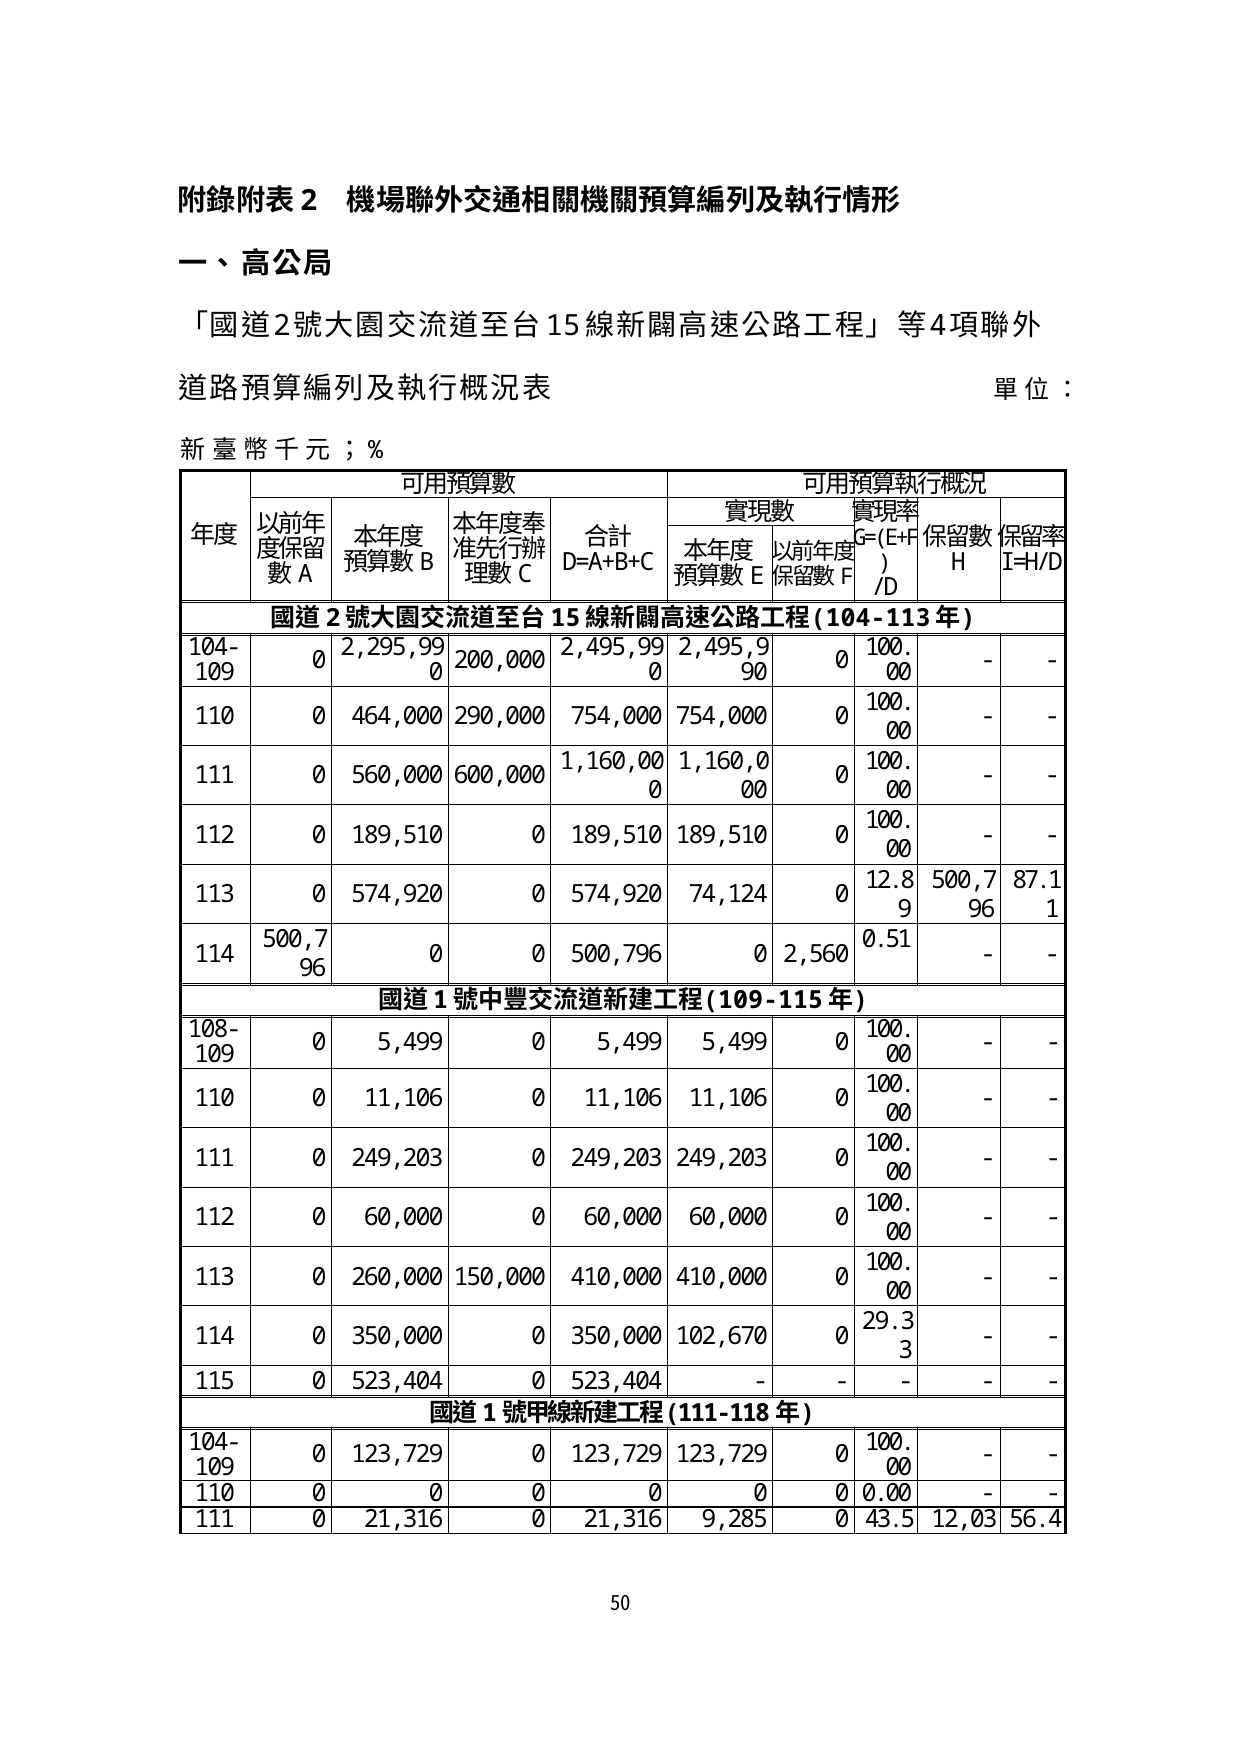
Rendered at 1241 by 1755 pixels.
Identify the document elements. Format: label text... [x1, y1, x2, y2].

table_cell 523,404 [551, 1366, 667, 1395]
table_cell 464,000 [332, 687, 448, 745]
table_cell - [1001, 687, 1064, 745]
table_cell 112 [182, 805, 250, 864]
text 一、高公局 [177, 219, 1063, 281]
table_cell 249,203 [332, 1128, 448, 1187]
table_cell 100.00 [855, 1018, 917, 1068]
table_cell 189,510 [668, 805, 772, 864]
table_cell 350,000 [332, 1306, 448, 1365]
table_cell 0 [773, 1481, 854, 1506]
table_cell 0 [449, 1188, 550, 1246]
table_cell - [1001, 1366, 1064, 1395]
table_cell - [918, 1481, 1000, 1506]
table_cell 249,203 [551, 1128, 667, 1187]
table_cell 100.00 [855, 1247, 917, 1305]
table_cell 0 [251, 1128, 331, 1187]
table_cell 110 [182, 1481, 250, 1506]
table_cell 0 [251, 687, 331, 745]
table_cell 0 [251, 1247, 331, 1305]
table_cell 2,295,990 [332, 636, 448, 686]
table_cell 0 [773, 1018, 854, 1068]
table_cell - [918, 687, 1000, 745]
table_cell 113 [182, 1247, 250, 1305]
table_cell 100.00 [855, 1069, 917, 1127]
table_cell 100.00 [855, 1128, 917, 1187]
table_cell 0 [332, 1481, 448, 1506]
table_cell 114 [182, 1306, 250, 1365]
table_cell 60,000 [551, 1188, 667, 1246]
table_cell 110 [182, 687, 250, 745]
table_cell 523,404 [332, 1366, 448, 1395]
table_cell 以前年度保留數F [773, 526, 854, 600]
table_cell 111 [182, 1128, 250, 1187]
table_cell 實現率 G=(E+F) /D [855, 498, 917, 600]
table_cell 0 [773, 687, 854, 745]
table_cell 104- 109 [182, 1430, 250, 1480]
table_cell - [1001, 1247, 1064, 1305]
table_cell 0 [449, 865, 550, 923]
table_cell 0 [251, 1306, 331, 1365]
table_cell 合計 D=A+B+C [551, 498, 667, 600]
table_cell 290,000 [449, 687, 550, 745]
table_cell 0 [449, 1069, 550, 1127]
table_cell 0 [449, 1481, 550, 1506]
table_cell 123,729 [332, 1430, 448, 1480]
table_cell 11,106 [551, 1069, 667, 1127]
table_cell 100.00 [855, 1188, 917, 1246]
table_cell 600,000 [449, 746, 550, 804]
table_cell 560,000 [332, 746, 448, 804]
table_cell 0 [668, 924, 772, 982]
table_cell 0.00 [855, 1481, 917, 1506]
table_cell 0 [449, 1508, 550, 1532]
table_cell 249,203 [668, 1128, 772, 1187]
table_cell - [1001, 1306, 1064, 1365]
table_cell - [918, 1188, 1000, 1246]
table_cell - [1001, 1018, 1064, 1068]
table_cell 114 [182, 924, 250, 982]
table_cell 100.00 [855, 1430, 917, 1480]
table_cell 保留數H [918, 498, 1000, 600]
table_cell - [773, 1366, 854, 1395]
table_cell - [918, 636, 1000, 686]
table_cell 0 [251, 1481, 331, 1506]
table_cell - [918, 1306, 1000, 1365]
table_cell 0 [251, 636, 331, 686]
table_cell 123,729 [551, 1430, 667, 1480]
table_cell 0 [449, 1018, 550, 1068]
table_cell 0 [773, 1069, 854, 1127]
table_cell 12,03 [918, 1508, 1000, 1532]
table_cell 5,499 [332, 1018, 448, 1068]
table_cell 11,106 [332, 1069, 448, 1127]
table_cell 100.00 [855, 687, 917, 745]
table_cell 0 [251, 1018, 331, 1068]
table_cell 0 [449, 1128, 550, 1187]
table_cell 111 [182, 1508, 250, 1532]
table_cell 本年度奉准先行辦理數C [449, 498, 550, 600]
table_cell - [1001, 1481, 1064, 1506]
table_cell - [918, 1247, 1000, 1305]
table_cell 0 [551, 1481, 667, 1506]
table_cell 0 [332, 924, 448, 982]
table_cell 350,000 [551, 1306, 667, 1365]
table_cell 100.00 [855, 805, 917, 864]
table_cell 0 [449, 1306, 550, 1365]
table_header 可用預算執行概況 [668, 472, 1064, 497]
table_cell 500,796 [918, 865, 1000, 923]
table_cell 21,316 [551, 1508, 667, 1532]
table_cell 實現數 [668, 498, 854, 525]
table_cell 0 [773, 1188, 854, 1246]
table_cell 108- 109 [182, 1018, 250, 1068]
table_cell 0 [251, 865, 331, 923]
table_cell 12.89 [855, 865, 917, 923]
table_cell 87.11 [1001, 865, 1064, 923]
table_cell 100.00 [855, 746, 917, 804]
table_cell 60,000 [332, 1188, 448, 1246]
table_cell 200,000 [449, 636, 550, 686]
table_cell 260,000 [332, 1247, 448, 1305]
table_cell 保留率 I=H/D [1001, 498, 1064, 600]
table_cell - [918, 805, 1000, 864]
table_cell 410,000 [551, 1247, 667, 1305]
table_cell 56.4 [1001, 1508, 1064, 1532]
table_cell 29.33 [855, 1306, 917, 1365]
table_cell - [918, 1018, 1000, 1068]
table_cell 500,796 [551, 924, 667, 982]
table_cell - [668, 1366, 772, 1395]
table_cell - [1001, 1188, 1064, 1246]
table_cell - [918, 1366, 1000, 1395]
table_cell 1,160,000 [551, 746, 667, 804]
table_cell 574,920 [551, 865, 667, 923]
table_cell 0 [773, 1508, 854, 1532]
table_cell 500,796 [251, 924, 331, 982]
table_cell 0 [773, 1247, 854, 1305]
table_cell 0 [449, 1366, 550, 1395]
table_cell 21,316 [332, 1508, 448, 1532]
table_cell 0 [251, 805, 331, 864]
table_cell 112 [182, 1188, 250, 1246]
table_cell 0 [251, 1430, 331, 1480]
table_cell 0 [251, 1508, 331, 1532]
table_cell 9,285 [668, 1508, 772, 1532]
table_cell 115 [182, 1366, 250, 1395]
table_cell 0 [251, 1069, 331, 1127]
table_cell 102,670 [668, 1306, 772, 1365]
table_cell 0 [251, 746, 331, 804]
table_cell - [1001, 746, 1064, 804]
table_cell 0 [773, 1306, 854, 1365]
table_cell 2,495,990 [668, 636, 772, 686]
table_cell 0 [773, 636, 854, 686]
text 「國道2號大園交流道至台15線新闢高速公路工程」等4項聯外道路預算編列及執行概況表 單位：新臺幣千元；% [177, 281, 1063, 469]
table_cell 574,920 [332, 865, 448, 923]
table_cell 189,510 [551, 805, 667, 864]
table_cell 110 [182, 1069, 250, 1127]
table_cell 0 [773, 1430, 854, 1480]
table_cell - [918, 1430, 1000, 1480]
table_cell 74,124 [668, 865, 772, 923]
table_cell 150,000 [449, 1247, 550, 1305]
table_cell - [1001, 636, 1064, 686]
table_cell 2,495,990 [551, 636, 667, 686]
table_cell 0 [773, 865, 854, 923]
table_cell - [918, 1128, 1000, 1187]
table_cell 2,560 [773, 924, 854, 982]
table_cell 0 [773, 805, 854, 864]
table_cell 0 [251, 1366, 331, 1395]
table_cell 111 [182, 746, 250, 804]
table_cell 以前年度保留數A [251, 498, 331, 600]
table_cell 0 [668, 1481, 772, 1506]
table_cell 754,000 [551, 687, 667, 745]
table_cell - [1001, 1128, 1064, 1187]
table_cell 410,000 [668, 1247, 772, 1305]
table_cell 0 [449, 805, 550, 864]
table_cell 11,106 [668, 1069, 772, 1127]
table_cell 189,510 [332, 805, 448, 864]
table_cell 0 [449, 1430, 550, 1480]
table_cell - [918, 924, 1000, 982]
table_cell 國道1號中豐交流道新建工程(109-115年) [182, 986, 1064, 1015]
table_header 可用預算數 [251, 472, 667, 497]
text 附錄附表2 機場聯外交通相關機關預算編列及執行情形 [177, 177, 1063, 219]
table_header 年度 [182, 472, 250, 600]
table_cell 0.51 [855, 924, 917, 982]
table_cell 國道1號甲線新建工程(111-118年) [182, 1398, 1064, 1427]
table_cell - [855, 1366, 917, 1395]
table_cell 754,000 [668, 687, 772, 745]
table_cell 123,729 [668, 1430, 772, 1480]
table_cell - [1001, 924, 1064, 982]
table_cell 5,499 [551, 1018, 667, 1068]
table_cell - [1001, 1430, 1064, 1480]
table_cell 100.00 [855, 636, 917, 686]
table_cell 國道2號大園交流道至台15線新闢高速公路工程(104-113年) [182, 603, 1064, 632]
table_cell 本年度 預算數B [332, 498, 448, 600]
table_cell 43.56 [855, 1508, 917, 1532]
table_cell 113 [182, 865, 250, 923]
table_cell 0 [449, 924, 550, 982]
table_cell 0 [251, 1188, 331, 1246]
table_cell 0 [773, 1128, 854, 1187]
table_cell 5,499 [668, 1018, 772, 1068]
table_cell - [1001, 805, 1064, 864]
table_cell 104- 109 [182, 636, 250, 686]
table_cell 0 [773, 746, 854, 804]
table_cell - [1001, 1069, 1064, 1127]
table_cell 本年度 預算數E [668, 526, 772, 600]
table_cell - [918, 746, 1000, 804]
table_cell 1,160,000 [668, 746, 772, 804]
table_cell 60,000 [668, 1188, 772, 1246]
table_cell - [918, 1069, 1000, 1127]
